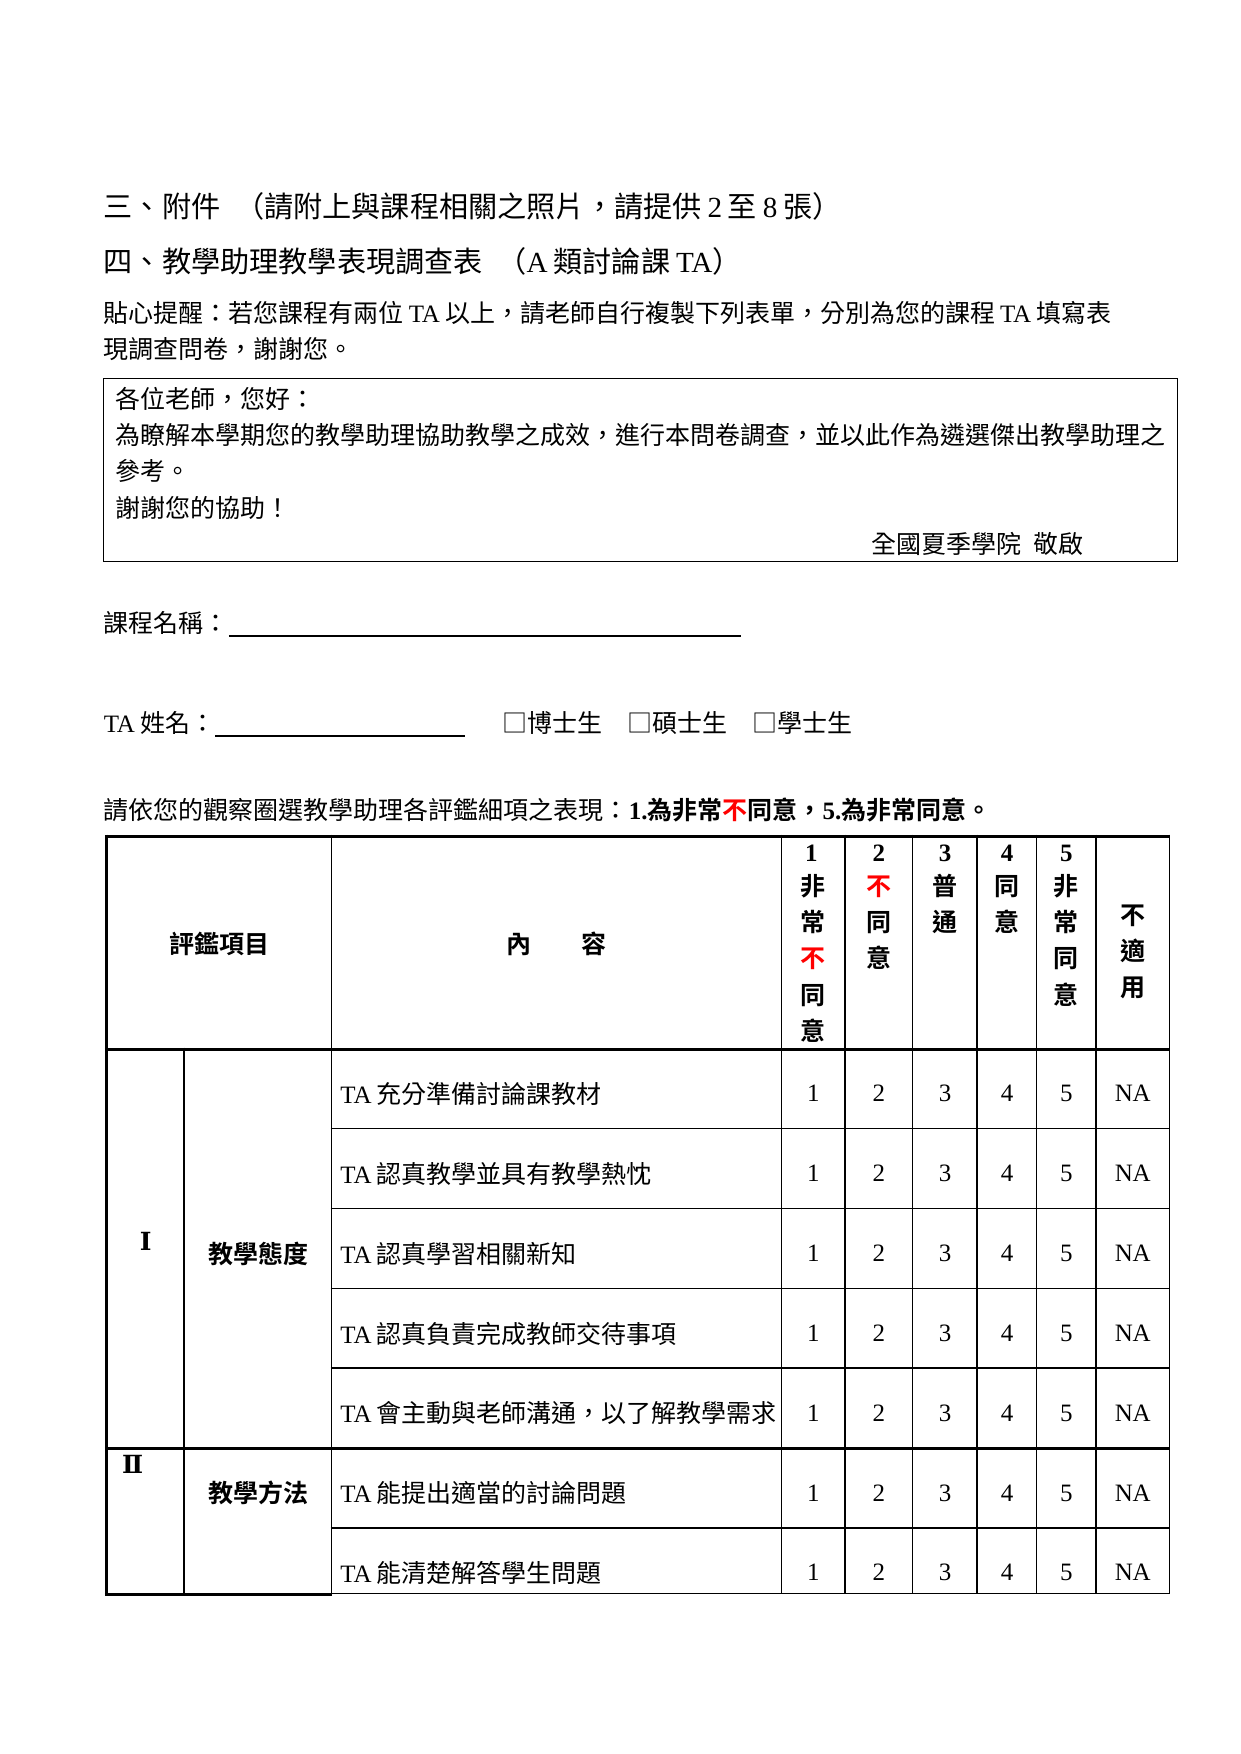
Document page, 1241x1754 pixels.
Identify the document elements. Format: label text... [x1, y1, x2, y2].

table_cell 1 [782, 1209, 844, 1287]
table_cell 4 [978, 1529, 1036, 1593]
table_cell 4 [978, 1289, 1036, 1367]
table_cell 2 [846, 1529, 912, 1593]
table_header 評鑑項目 [108, 838, 331, 1048]
table_cell 2 [846, 1450, 912, 1527]
table_header 內 容 [332, 838, 781, 1048]
table_cell 5 [1037, 1051, 1095, 1128]
text 請依您的觀察圈選教學助理各評鑑細項之表現：1.為非常不同意，5.為非常同意。 [103, 767, 1122, 829]
table_header 4 同 意 [978, 838, 1036, 1048]
table_cell 2 [846, 1051, 912, 1128]
table_cell NA [1097, 1051, 1169, 1128]
table_cell 4 [978, 1209, 1036, 1287]
table_cell 4 [978, 1450, 1036, 1527]
subtitle 貼心提醒：若您課程有兩位TA以上，請老師自行複製下列表單，分別為您的課程TA填寫表現調查問卷，謝謝您。 [103, 293, 1122, 366]
table_cell 2 [846, 1209, 912, 1287]
table_cell TA認真學習相關新知 [332, 1209, 781, 1287]
table_cell 4 [978, 1369, 1036, 1447]
table_cell 2 [846, 1129, 912, 1207]
table_cell NA [1097, 1369, 1169, 1447]
table_cell NA [1097, 1450, 1169, 1527]
table_cell 3 [913, 1051, 976, 1128]
table_cell 1 [782, 1529, 844, 1593]
table_cell TA能清楚解答學生問題 [332, 1529, 781, 1593]
table_cell 3 [913, 1450, 976, 1527]
subtitle 三、附件 （請附上與課程相關之照片，請提供2至8張） [103, 184, 1122, 226]
table_cell NA [1097, 1289, 1169, 1367]
table_cell 2 [846, 1289, 912, 1367]
table_header 各位老師，您好： 為瞭解本學期您的教學助理協助教學之成效，進行本問卷調查，並以此作為遴選傑出教學助理之參考。 謝謝您的協助！ 全國夏季學院 敬啟 [104, 379, 1177, 561]
table_cell TA 會主動與老師溝通，以了解教學需求 [332, 1369, 781, 1447]
table_cell 3 [913, 1529, 976, 1593]
table_header 1 非 常 不 同 意 [782, 838, 844, 1048]
table_cell TA充分準備討論課教材 [332, 1051, 781, 1128]
text TA姓名： □博士生 □碩士生 □學士生 [103, 680, 1122, 743]
table_cell 5 [1037, 1209, 1095, 1287]
table_cell Ⅰ [108, 1051, 183, 1447]
table_cell 1 [782, 1289, 844, 1367]
table_cell 1 [782, 1051, 844, 1128]
table_header 3 普 通 [913, 838, 976, 1048]
table_cell 5 [1037, 1369, 1095, 1447]
table_header 5 非 常 同 意 [1037, 838, 1095, 1048]
table_cell TA認真教學並具有教學熱忱 [332, 1129, 781, 1207]
table_cell NA [1097, 1129, 1169, 1207]
table_cell 3 [913, 1209, 976, 1287]
table_cell 5 [1037, 1450, 1095, 1527]
table_header 2 不 同 意 [846, 838, 912, 1048]
table_header 不 適 用 [1097, 838, 1169, 1048]
table_cell 3 [913, 1129, 976, 1207]
table_cell Ⅱ [108, 1450, 183, 1593]
table_cell 教學態度 [185, 1051, 331, 1447]
table_cell 1 [782, 1129, 844, 1207]
table_cell 4 [978, 1129, 1036, 1207]
text 課程名稱： [103, 580, 1122, 643]
table_cell 3 [913, 1369, 976, 1447]
table_cell TA認真負責完成教師交待事項 [332, 1289, 781, 1367]
table_cell TA能提出適當的討論問題 [332, 1450, 781, 1527]
table_cell NA [1097, 1529, 1169, 1593]
table_cell 1 [782, 1450, 844, 1527]
table_cell 3 [913, 1289, 976, 1367]
table_cell 5 [1037, 1129, 1095, 1207]
table_cell 5 [1037, 1529, 1095, 1593]
table_cell 5 [1037, 1289, 1095, 1367]
subtitle 四、教學助理教學表現調查表 （A類討論課TA） [103, 238, 1122, 281]
table_cell 2 [846, 1369, 912, 1447]
table_cell 教學方法 [185, 1450, 331, 1593]
table_cell NA [1097, 1209, 1169, 1287]
table_cell 4 [978, 1051, 1036, 1128]
table_cell 1 [782, 1369, 844, 1447]
